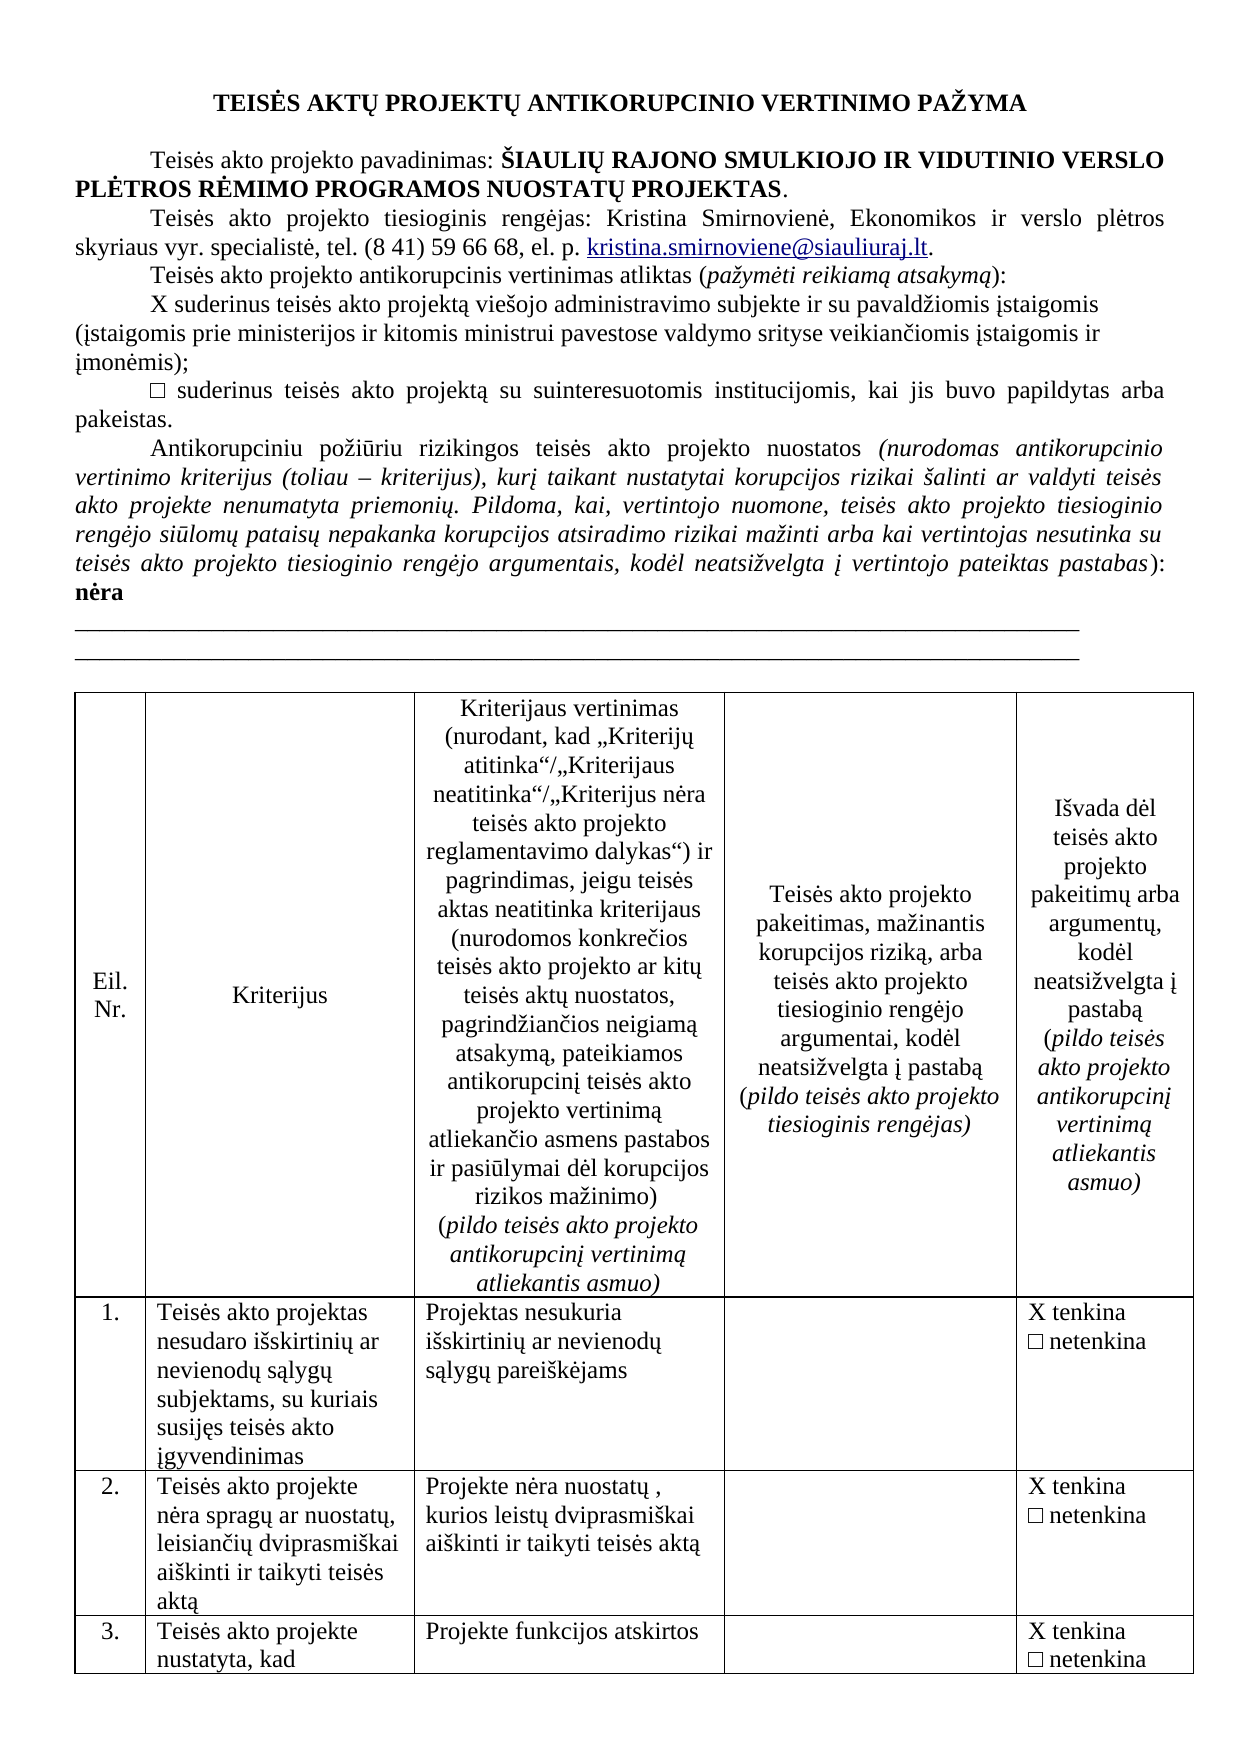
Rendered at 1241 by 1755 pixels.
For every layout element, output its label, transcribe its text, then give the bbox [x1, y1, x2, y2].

text Teisės akto projekto tiesioginis rengėjas: Kristina Smirnovienė, Ekonomikos ir verslo plėtros skyriaus vyr. specialistė, tel. (8 41) 59 66 68, el. p. kristina.smirnoviene@siauliuraj.lt. [75, 203, 1165, 260]
table_cell [725, 1471, 1016, 1615]
table_cell [725, 1616, 1016, 1673]
table_cell Projektas nesukuria išskirtinių ar nevienodų sąlygų pareiškėjams [415, 1298, 724, 1470]
table_header Išvada dėl teisės akto projekto pakeitimų arba argumentų, kodėl neatsižvelgta į pastabą (pildo teisės akto projekto antikorupcinį vertinimą atliekantis asmuo) [1017, 693, 1193, 1296]
table_cell X tenkina □ netenkina [1017, 1298, 1193, 1470]
text Teisės akto projekto antikorupcinis vertinimas atliktas (pažymėti reikiamą atsakymą): [75, 260, 1165, 289]
table_cell 1. [76, 1298, 145, 1470]
table_cell 2. [76, 1471, 145, 1615]
table_cell X tenkina □ netenkina [1017, 1471, 1193, 1615]
text Antikorupciniu požiūriu rizikingos teisės akto projekto nuostatos (nurodomas antikorupcinio vertinimo kriterijus (toliau – kriterijus), kurį taikant nustatytai korupcijos rizikai šalinti ar valdyti teisės akto projekte nenumatyta priemonių. Pildoma, kai, vertintojo nuomone, teisės akto projekto tiesioginio rengėjo siūlomų pataisų nepakanka korupcijos atsiradimo rizikai mažinti arba kai vertintojas nesutinka su teisės akto projekto tiesioginio rengėjo argumentais, kodėl neatsižvelgta į vertintojo pateiktas pastabas): nėra [75, 433, 1165, 605]
text X suderinus teisės akto projektą viešojo administravimo subjekte ir su pavaldžiomis įstaigomis (įstaigomis prie ministerijos ir kitomis ministrui pavestose valdymo srityse veikiančiomis įstaigomis ir įmonėmis); [75, 289, 1165, 375]
table_cell Teisės akto projektas nesudaro išskirtinių ar nevienodų sąlygų subjektams, su kuriais susijęs teisės akto įgyvendinimas [146, 1298, 414, 1470]
table_cell Projekte nėra nuostatų , kurios leistų dviprasmiškai aiškinti ir taikyti teisės aktą [415, 1471, 724, 1615]
table_cell Projekte funkcijos atskirtos [415, 1616, 724, 1673]
text Teisės akto projekto pavadinimas: ŠIAULIŲ RAJONO SMULKIOJO IR VIDUTINIO VERSLO PLĖTROS RĖMIMO PROGRAMOS NUOSTATŲ PROJEKTAS. [75, 145, 1165, 203]
table_header Teisės akto projekto pakeitimas, mažinantis korupcijos riziką, arba teisės akto projekto tiesioginio rengėjo argumentai, kodėl neatsižvelgta į pastabą (pildo teisės akto projekto tiesioginis rengėjas) [725, 693, 1016, 1296]
table_header Kriterijus [146, 693, 414, 1296]
text □ suderinus teisės akto projektą su suinteresuotomis institucijomis, kai jis buvo papildytas arba pakeistas. [75, 375, 1165, 433]
table_cell Teisės akto projekte nėra spragų ar nuostatų, leisiančių dviprasmiškai aiškinti ir taikyti teisės aktą [146, 1471, 414, 1615]
table_cell X tenkina □ netenkina [1017, 1616, 1193, 1673]
text TEISĖS AKTŲ PROJEKTŲ ANTIKORUPCINIO VERTINIMO PAŽYMA [75, 88, 1165, 117]
table_header Kriterijaus vertinimas (nurodant, kad „Kriterijų atitinka“/„Kriterijaus neatitinka“/„Kriterijus nėra teisės akto projekto reglamentavimo dalykas“) ir pagrindimas, jeigu teisės aktas neatitinka kriterijaus (nurodomos konkrečios teisės akto projekto ar kitų teisės aktų nuostatos, pagrindžiančios neigiamą atsakymą, pateikiamos antikorupcinį teisės akto projekto vertinimą atliekančio asmens pastabos ir pasiūlymai dėl korupcijos rizikos mažinimo) (pildo teisės akto projekto antikorupcinį vertinimą atliekantis asmuo) [415, 693, 724, 1296]
table_cell 3. [76, 1616, 145, 1673]
table_cell [725, 1298, 1016, 1470]
table_header Eil. Nr. [76, 693, 145, 1296]
table_cell Teisės akto projekte nustatyta, kad [146, 1616, 414, 1673]
